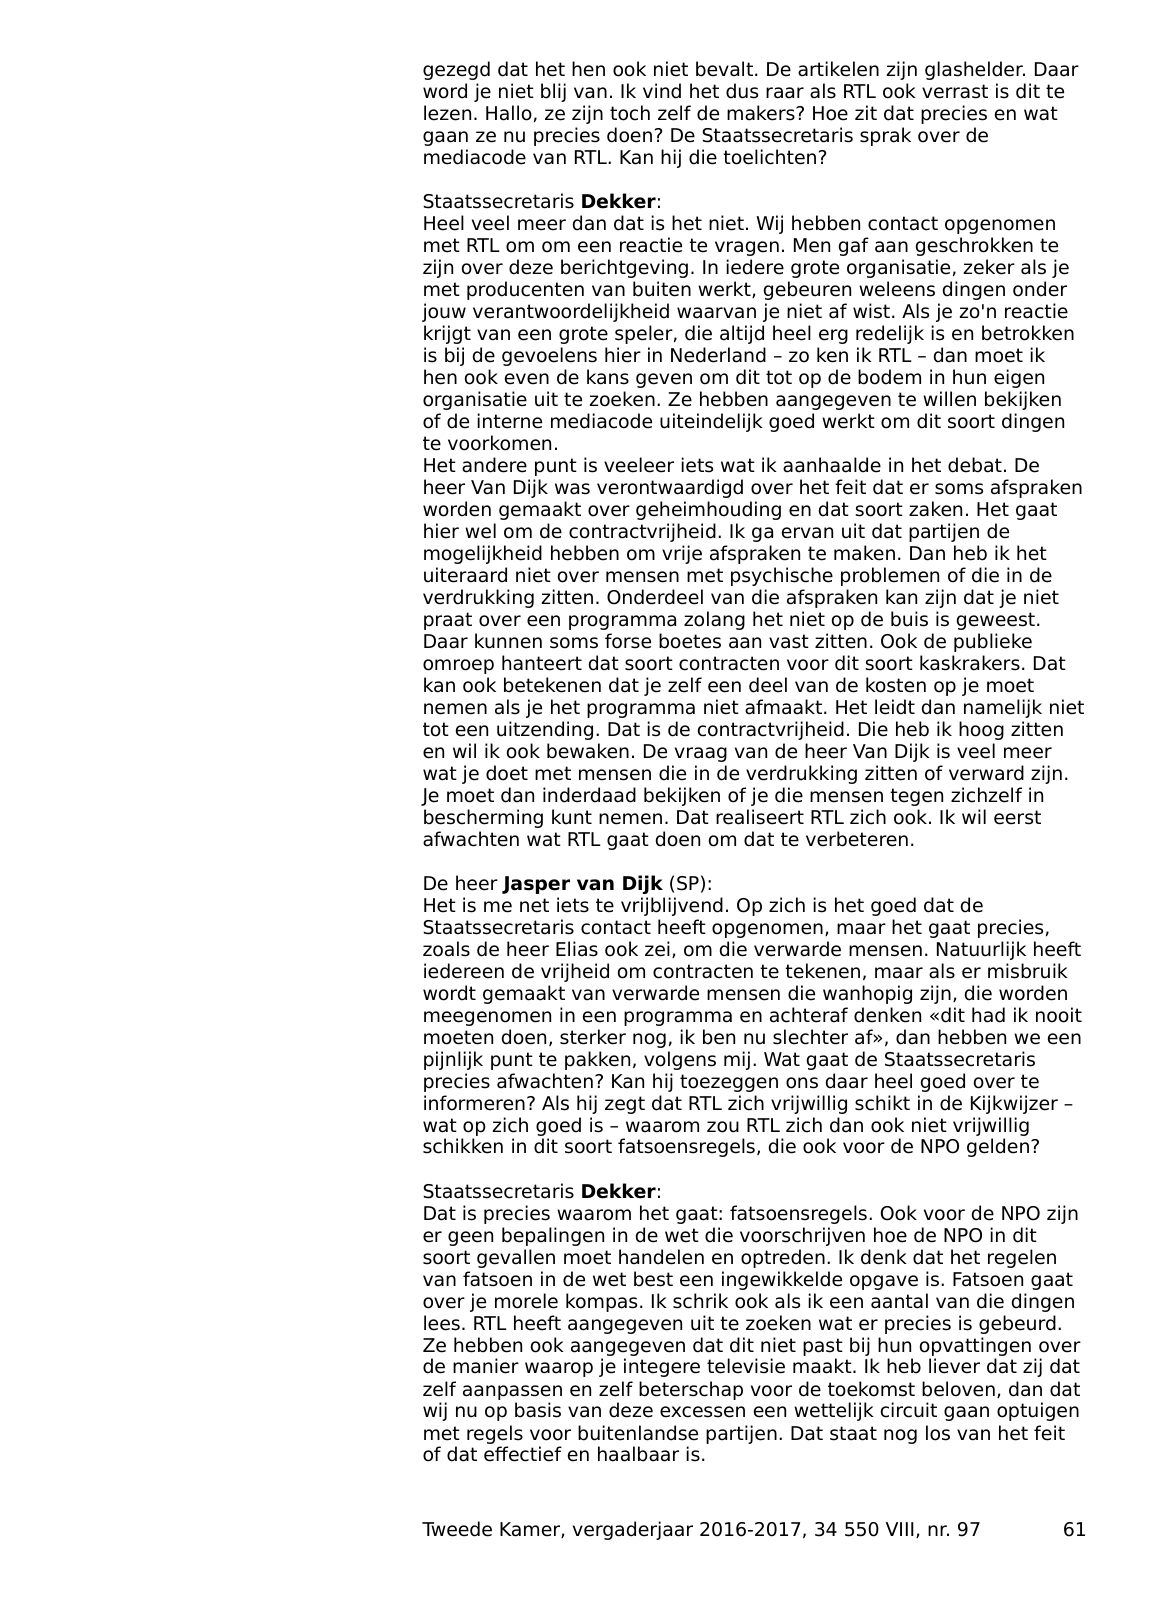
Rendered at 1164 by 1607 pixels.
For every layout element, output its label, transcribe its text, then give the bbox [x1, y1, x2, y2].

text Het is me net iets te vrijblijvend. Op zich is het goed dat de Staatssecretaris contact heeft opgenomen, maar het gaat precies, zoals de heer Elias ook zei, om die verwarde mensen. Natuurlijk heeft iedereen de vrijheid om contracten te tekenen, maar als er misbruik wordt gemaakt van verwarde mensen die wanhopig zijn, die worden meegenomen in een programma en achteraf denken «dit had ik nooit moeten doen, sterker nog, ik ben nu slechter af», dan hebben we een pijnlijk punt te pakken, volgens mij. Wat gaat de Staatssecretaris precies afwachten? Kan hij toezeggen ons daar heel goed over te informeren? Als hij zegt dat RTL zich vrijwillig schikt in de Kijkwijzer – wat op zich goed is – waarom zou RTL zich dan ook niet vrijwillig schikken in dit soort fatsoensregels, die ook voor de NPO gelden? [422, 895, 1087, 1158]
text gezegd dat het hen ook niet bevalt. De artikelen zijn glashelder. Daar word je niet blij van. Ik vind het dus raar als RTL ook verrast is dit te lezen. Hallo, ze zijn toch zelf de makers? Hoe zit dat precies en wat gaan ze nu precies doen? De Staatssecretaris sprak over de mediacode van RTL. Kan hij die toelichten? [422, 59, 1087, 169]
text Staatssecretaris Dekker: [422, 191, 1087, 213]
text De heer Jasper van Dijk (SP): [422, 873, 1087, 895]
text Het andere punt is veeleer iets wat ik aanhaalde in het debat. De heer Van Dijk was verontwaardigd over het feit dat er soms afspraken worden gemaakt over geheimhouding en dat soort zaken. Het gaat hier wel om de contractvrijheid. Ik ga ervan uit dat partijen de mogelijkheid hebben om vrije afspraken te maken. Dan heb ik het uiteraard niet over mensen met psychische problemen of die in de verdrukking zitten. Onderdeel van die afspraken kan zijn dat je niet praat over een programma zolang het niet op de buis is geweest. Daar kunnen soms forse boetes aan vast zitten. Ook de publieke omroep hanteert dat soort contracten voor dit soort kaskrakers. Dat kan ook betekenen dat je zelf een deel van de kosten op je moet nemen als je het programma niet afmaakt. Het leidt dan namelijk niet tot een uitzending. Dat is de contractvrijheid. Die heb ik hoog zitten en wil ik ook bewaken. De vraag van de heer Van Dijk is veel meer wat je doet met mensen die in de verdrukking zitten of verward zijn. Je moet dan inderdaad bekijken of je die mensen tegen zichzelf in bescherming kunt nemen. Dat realiseert RTL zich ook. Ik wil eerst afwachten wat RTL gaat doen om dat te verbeteren. [422, 455, 1087, 851]
text Heel veel meer dan dat is het niet. Wij hebben contact opgenomen met RTL om om een reactie te vragen. Men gaf aan geschrokken te zijn over deze berichtgeving. In iedere grote organisatie, zeker als je met producenten van buiten werkt, gebeuren weleens dingen onder jouw verantwoordelijkheid waarvan je niet af wist. Als je zo'n reactie krijgt van een grote speler, die altijd heel erg redelijk is en betrokken is bij de gevoelens hier in Nederland – zo ken ik RTL – dan moet ik hen ook even de kans geven om dit tot op de bodem in hun eigen organisatie uit te zoeken. Ze hebben aangegeven te willen bekijken of de interne mediacode uiteindelijk goed werkt om dit soort dingen te voorkomen. [422, 213, 1087, 455]
text Dat is precies waarom het gaat: fatsoensregels. Ook voor de NPO zijn er geen bepalingen in de wet die voorschrijven hoe de NPO in dit soort gevallen moet handelen en optreden. Ik denk dat het regelen van fatsoen in de wet best een ingewikkelde opgave is. Fatsoen gaat over je morele kompas. Ik schrik ook als ik een aantal van die dingen lees. RTL heeft aangegeven uit te zoeken wat er precies is gebeurd. Ze hebben ook aangegeven dat dit niet past bij hun opvattingen over de manier waarop je integere televisie maakt. Ik heb liever dat zij dat zelf aanpassen en zelf beterschap voor de toekomst beloven, dan dat wij nu op basis van deze excessen een wettelijk circuit gaan optuigen met regels voor buitenlandse partijen. Dat staat nog los van het feit of dat effectief en haalbaar is. [422, 1203, 1087, 1466]
text Staatssecretaris Dekker: [422, 1181, 1087, 1203]
